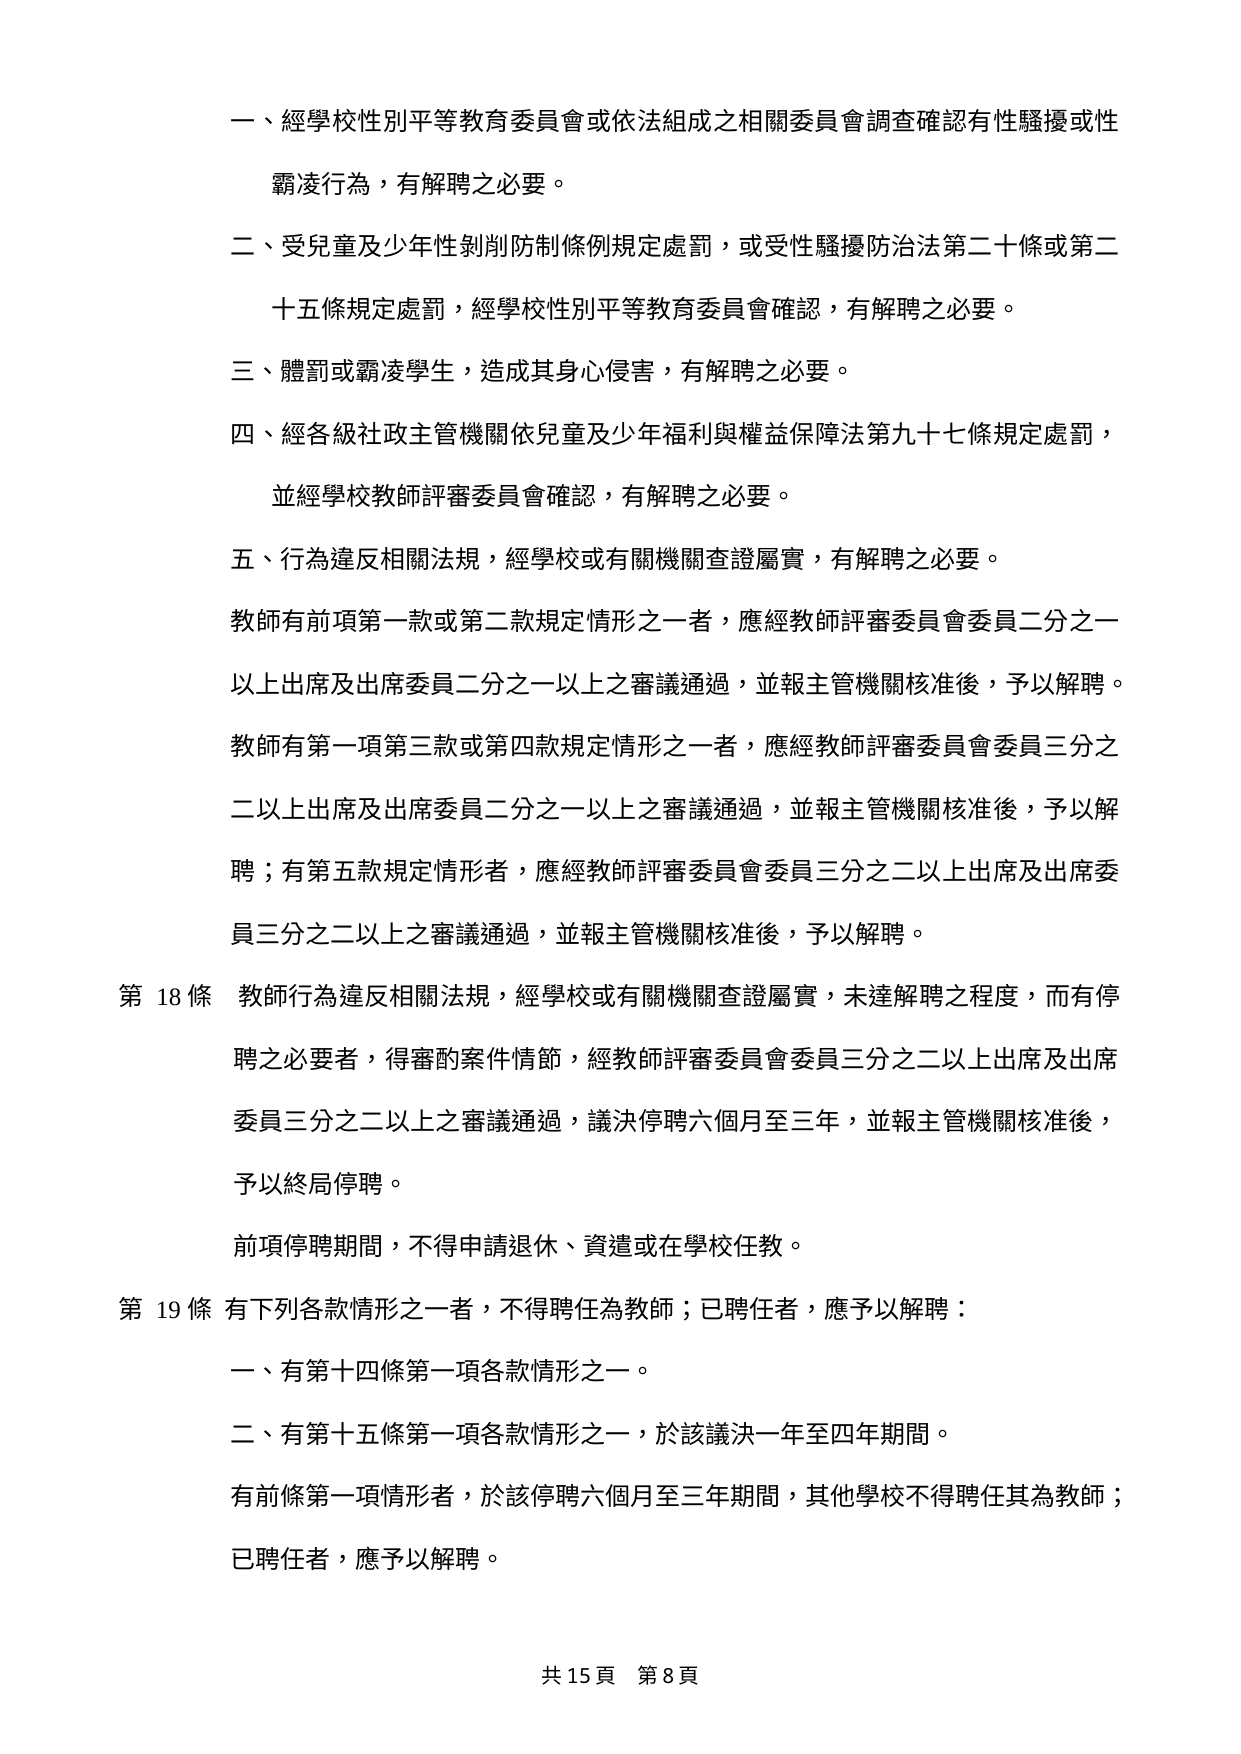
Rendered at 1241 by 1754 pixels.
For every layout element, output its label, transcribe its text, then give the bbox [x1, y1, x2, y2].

text 一、有第十四條第一項各款情形之一。 [118, 1328, 1122, 1391]
text 第 19 條 有下列各款情形之一者，不得聘任為教師；已聘任者，應予以解聘： [118, 1266, 1122, 1328]
text 有前條第一項情形者，於該停聘六個月至三年期間，其他學校不得聘任其為教師；已聘任者，應予以解聘。 [230, 1453, 1122, 1578]
text 前項停聘期間，不得申請退休、資遣或在學校任教。 [118, 1203, 1122, 1266]
text 二、有第十五條第一項各款情形之一，於該議決一年至四年期間。 [118, 1391, 1122, 1453]
text 三、體罰或霸凌學生，造成其身心侵害，有解聘之必要。 [230, 328, 1122, 391]
text 第 18 條 教師行為違反相關法規，經學校或有關機關查證屬實，未達解聘之程度，而有停聘之必要者，得審酌案件情節，經教師評審委員會委員三分之二以上出席及出席委員三分之二以上之審議通過，議決停聘六個月至三年，並報主管機關核准後，予以終局停聘。 [118, 953, 1122, 1203]
text 二、受兒童及少年性剝削防制條例規定處罰，或受性騷擾防治法第二十條或第二十五條規定處罰，經學校性別平等教育委員會確認，有解聘之必要。 [230, 203, 1122, 328]
text 五、行為違反相關法規，經學校或有關機關查證屬實，有解聘之必要。 [230, 516, 1122, 578]
text 教師有第一項第三款或第四款規定情形之一者，應經教師評審委員會委員三分之二以上出席及出席委員二分之一以上之審議通過，並報主管機關核准後，予以解聘；有第五款規定情形者，應經教師評審委員會委員三分之二以上出席及出席委員三分之二以上之審議通過，並報主管機關核准後，予以解聘。 [230, 703, 1122, 953]
text 教師有前項第一款或第二款規定情形之一者，應經教師評審委員會委員二分之一以上出席及出席委員二分之一以上之審議通過，並報主管機關核准後，予以解聘。 [230, 578, 1122, 703]
text 四、經各級社政主管機關依兒童及少年福利與權益保障法第九十七條規定處罰，並經學校教師評審委員會確認，有解聘之必要。 [230, 391, 1122, 516]
text 一、經學校性別平等教育委員會或依法組成之相關委員會調查確認有性騷擾或性霸凌行為，有解聘之必要。 [230, 78, 1122, 203]
